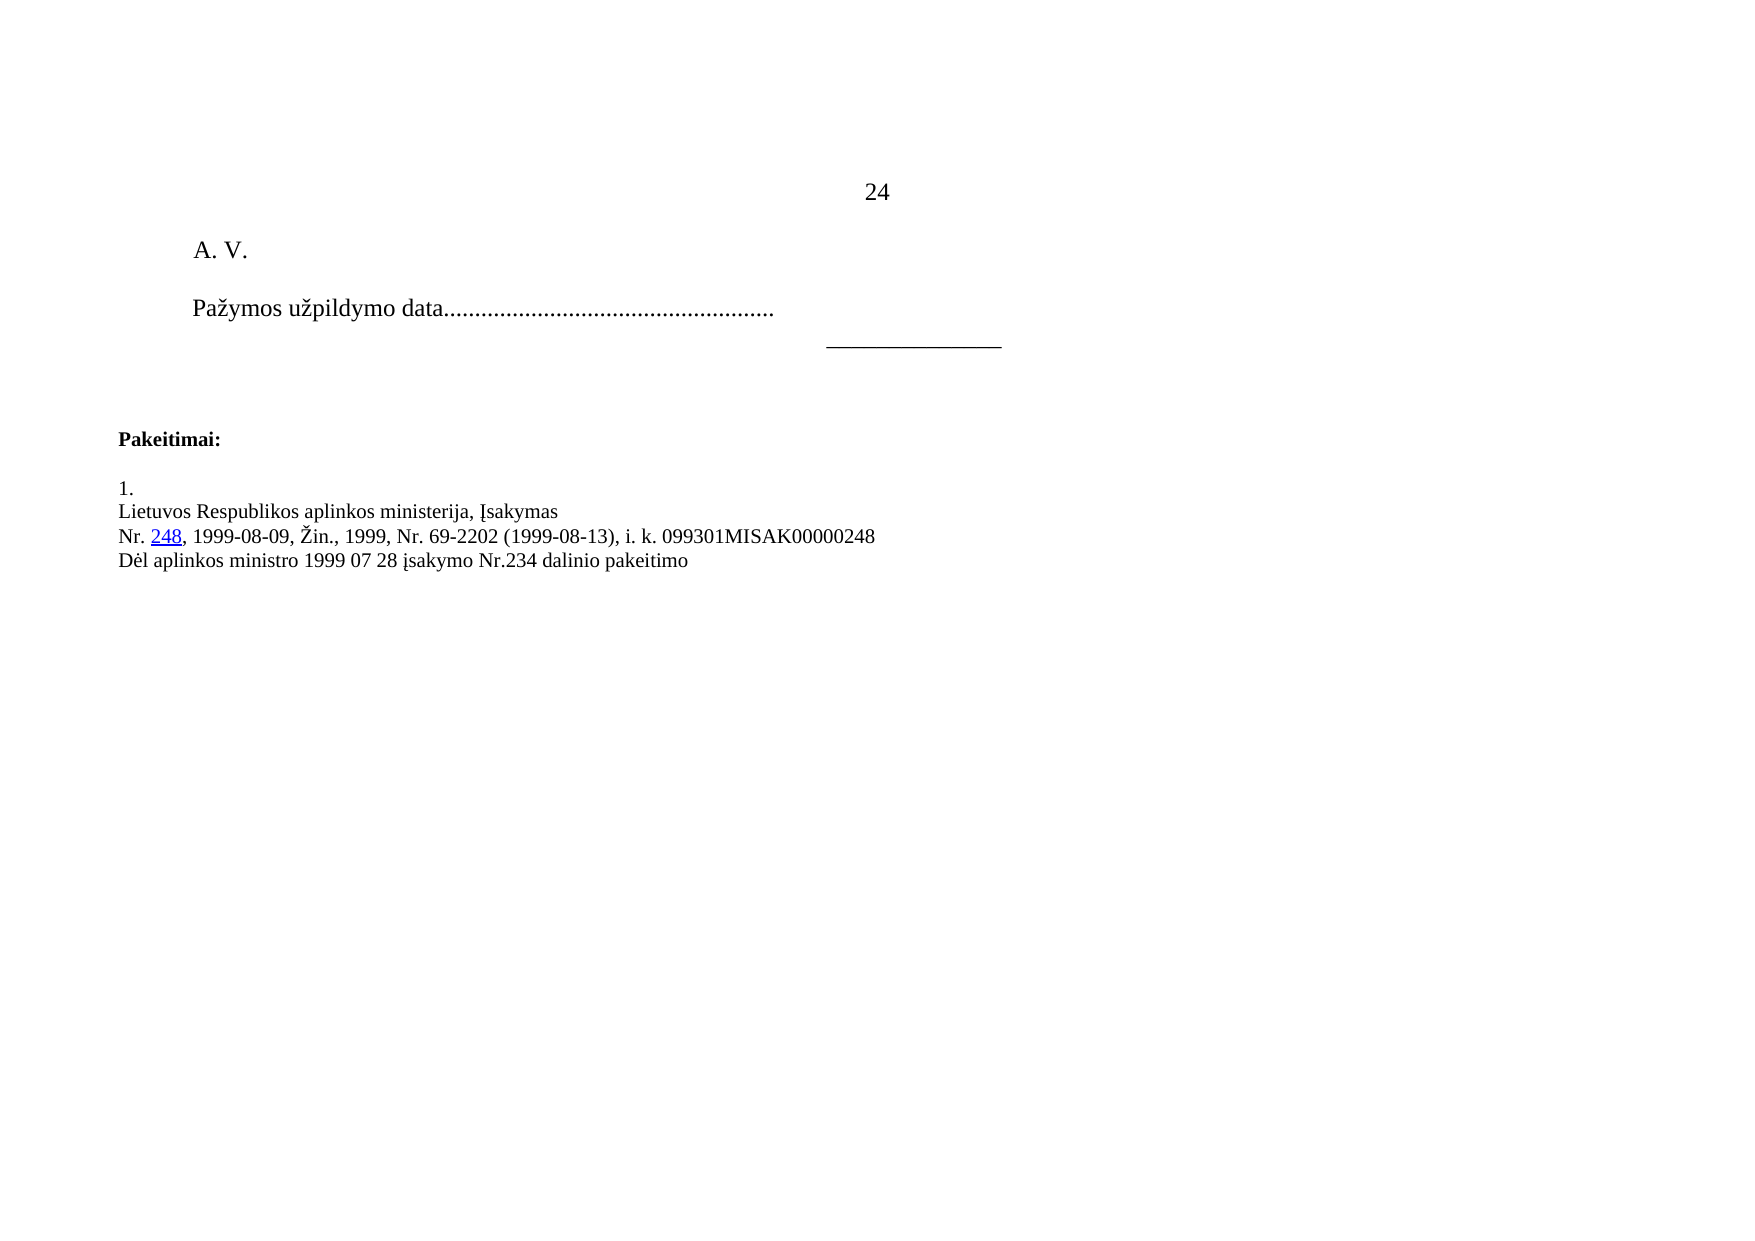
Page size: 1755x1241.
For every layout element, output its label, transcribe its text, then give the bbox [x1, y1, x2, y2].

text ______________ [118, 322, 1636, 350]
text 1. [118, 475, 1636, 499]
text Nr. 248, 1999-08-09, Žin., 1999, Nr. 69-2202 (1999-08-13), i. k. 099301MISAK00000248 [118, 523, 1636, 548]
text Lietuvos Respublikos aplinkos ministerija, Įsakymas [118, 499, 1636, 523]
text Pakeitimai: [118, 427, 1636, 451]
text Pažymos užpildymo data..................................................... [118, 293, 1636, 322]
text Dėl aplinkos ministro 1999 07 28 įsakymo Nr.234 dalinio pakeitimo [118, 548, 1636, 572]
text A. V. [118, 235, 1636, 264]
